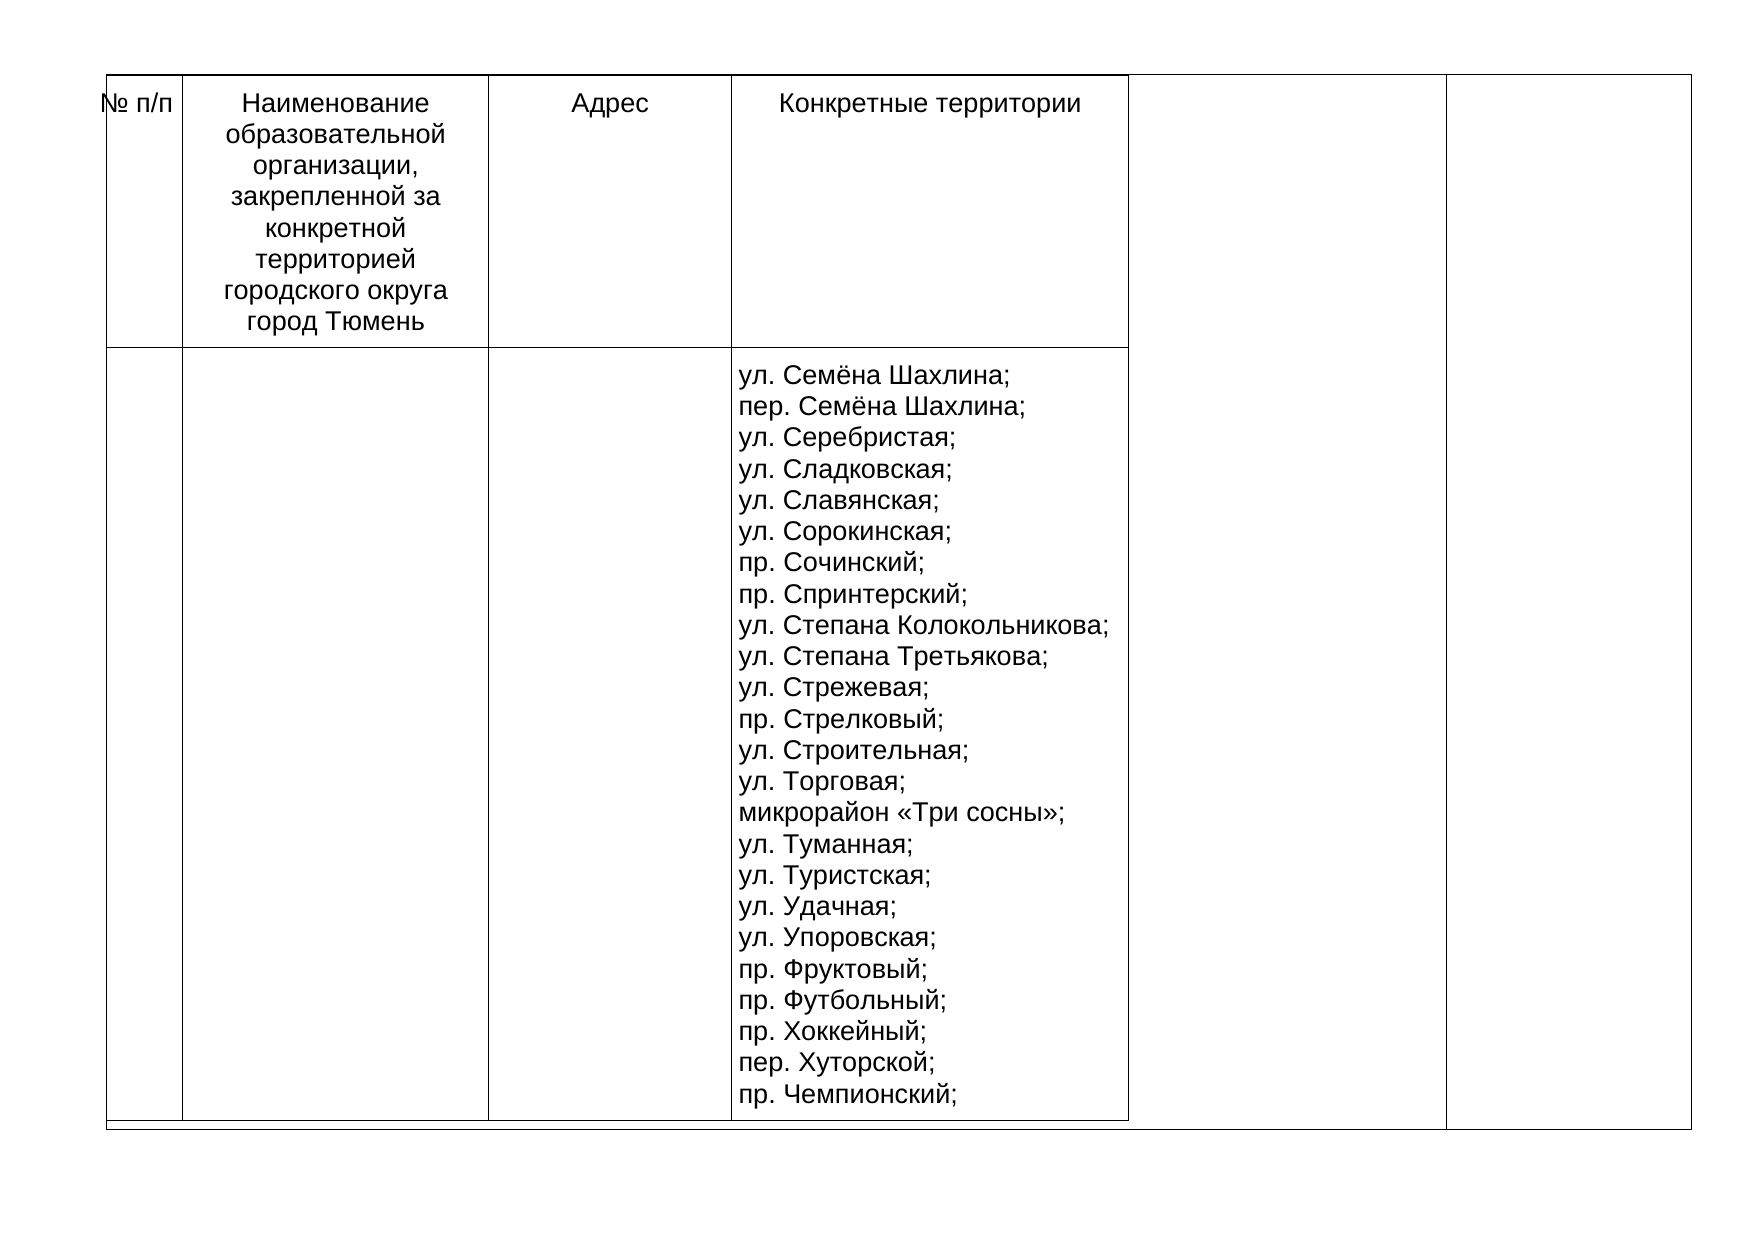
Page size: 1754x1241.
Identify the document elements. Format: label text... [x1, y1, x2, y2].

table_cell МУНИЦИПАЛЬНЫЕ ОБРАЗОВАТЕЛЬНЫЕ ОРГАНИЗАЦИИ ГОРОДА ТЮМЕНИ, РЕАЛИЗУЮЩИЕ ПРОГРАММЫ НАЧАЛЬНОГО ОБЩЕГО, ОСНОВНОГО ОБЩЕГО И СРЕДНЕГО ОБЩЕГО ОБРАЗОВАНИЯ, ЗАКРЕПЛЕННЫЕ ЗА КОНКРЕТНЫМИ ТЕРРИТОРИЯМИ ГОРОДСКОГО ОКРУГА ГОРОД ТЮМЕНЬ Примечания: 1 - планировочный район Березняковский; 2 - территория в районе Салаирского тракта; 3 - территория в районе деревни Патрушева; 4 - планировочный район Патрушевский; 5- территория в районе ул. Московский тракт. [107, 75, 1446, 1129]
table_header № п/п [107, 76, 182, 347]
table_cell ул. Семёна Шахлина; пер. Семёна Шахлина; ул. Серебристая; ул. Сладковская; ул. Славянская; ул. Сорокинская; пр. Сочинский; пр. Спринтерский; ул. Степана Колокольникова; ул. Степана Третьякова; ул. Стрежевая; пр. Стрелковый; ул. Строительная; ул. Торговая; микрорайон «Три сосны»; ул. Туманная; ул. Туристская; ул. Удачная; ул. Упоровская; пр. Фруктовый; пр. Футбольный; пр. Хоккейный; пер. Хуторской; пр. Чемпионский; [732, 348, 1128, 1119]
table_cell [489, 348, 731, 1119]
table_cell [1447, 75, 1691, 1129]
table_cell [107, 348, 182, 1119]
table_header Наименование образовательной организации, закрепленной за конкретной территорией городского округа город Тюмень [183, 76, 488, 347]
table_cell [183, 348, 488, 1119]
table_header Конкретные территории [732, 76, 1128, 347]
table_header Адрес [489, 76, 731, 347]
